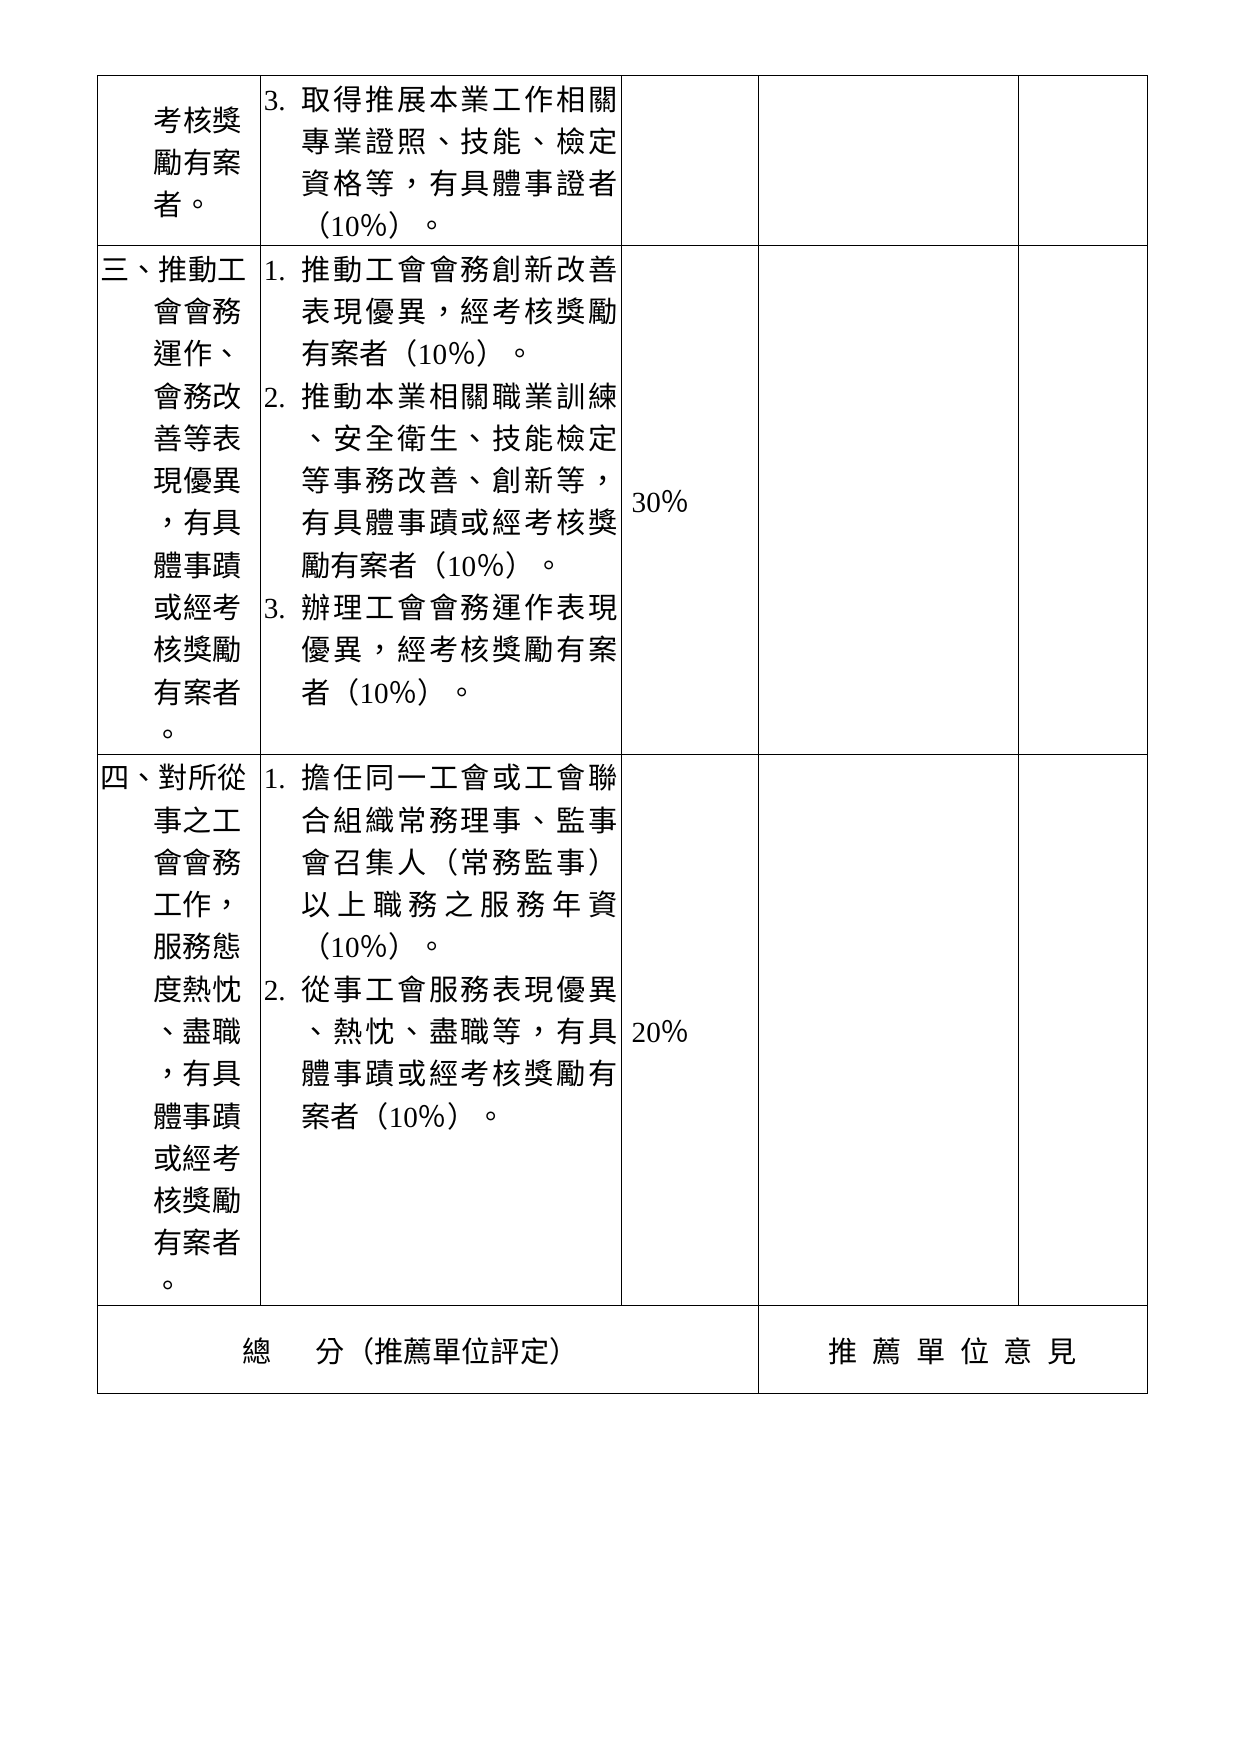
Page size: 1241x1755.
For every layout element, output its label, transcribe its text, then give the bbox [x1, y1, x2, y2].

table_cell [759, 755, 1018, 1304]
table_cell [1019, 246, 1147, 754]
table_cell [759, 246, 1018, 754]
table_cell 考核獎勵有案者。 [98, 76, 260, 245]
table_cell 30％ [622, 246, 758, 754]
table_cell 推 薦 單 位 意 見 [759, 1306, 1147, 1393]
table_cell [622, 76, 758, 245]
table_cell 四、對所從事之工會會務工作，服務態度熱忱、盡職，有具體事蹟或經考核獎勵有案者。 [98, 755, 260, 1304]
table_cell [1019, 76, 1147, 245]
table_cell 三、推動工會會務運作、會務改善等表現優異，有具體事蹟或經考核獎勵有案者。 [98, 246, 260, 754]
table_cell [1019, 755, 1147, 1304]
table_cell 20％ [622, 755, 758, 1304]
table_cell 擔任同一工會或工會聯合組織常務理事、監事會召集人（常務監事）以上職務之服務年資（10％）。 從事工會服務表現優異、熱忱、盡職等，有具體事蹟或經考核獎勵有案者（10％）。 [261, 755, 621, 1304]
table_cell 推動工會會務創新改善表現優異，經考核獎勵有案者（10％）。 推動本業相關職業訓練、安全衛生、技能檢定等事務改善、創新等，有具體事蹟或經考核獎勵有案者（10％）。 辦理工會會務運作表現優異，經考核獎勵有案者（10％）。 [261, 246, 621, 754]
table_cell 總 分（推薦單位評定） [98, 1306, 758, 1393]
table_cell 從事工會運動表現優異，有具體事蹟或經考核獎勵有案者（10％）。 從事工會組織發展，辦理本業勞工事務人才培育、訓練表現優異，經考核獎勵有案者（10％）。 取得推展本業工作相關專業證照、技能、檢定資格等，有具體事證者（10％）。 [261, 76, 621, 245]
table_cell [759, 76, 1018, 245]
